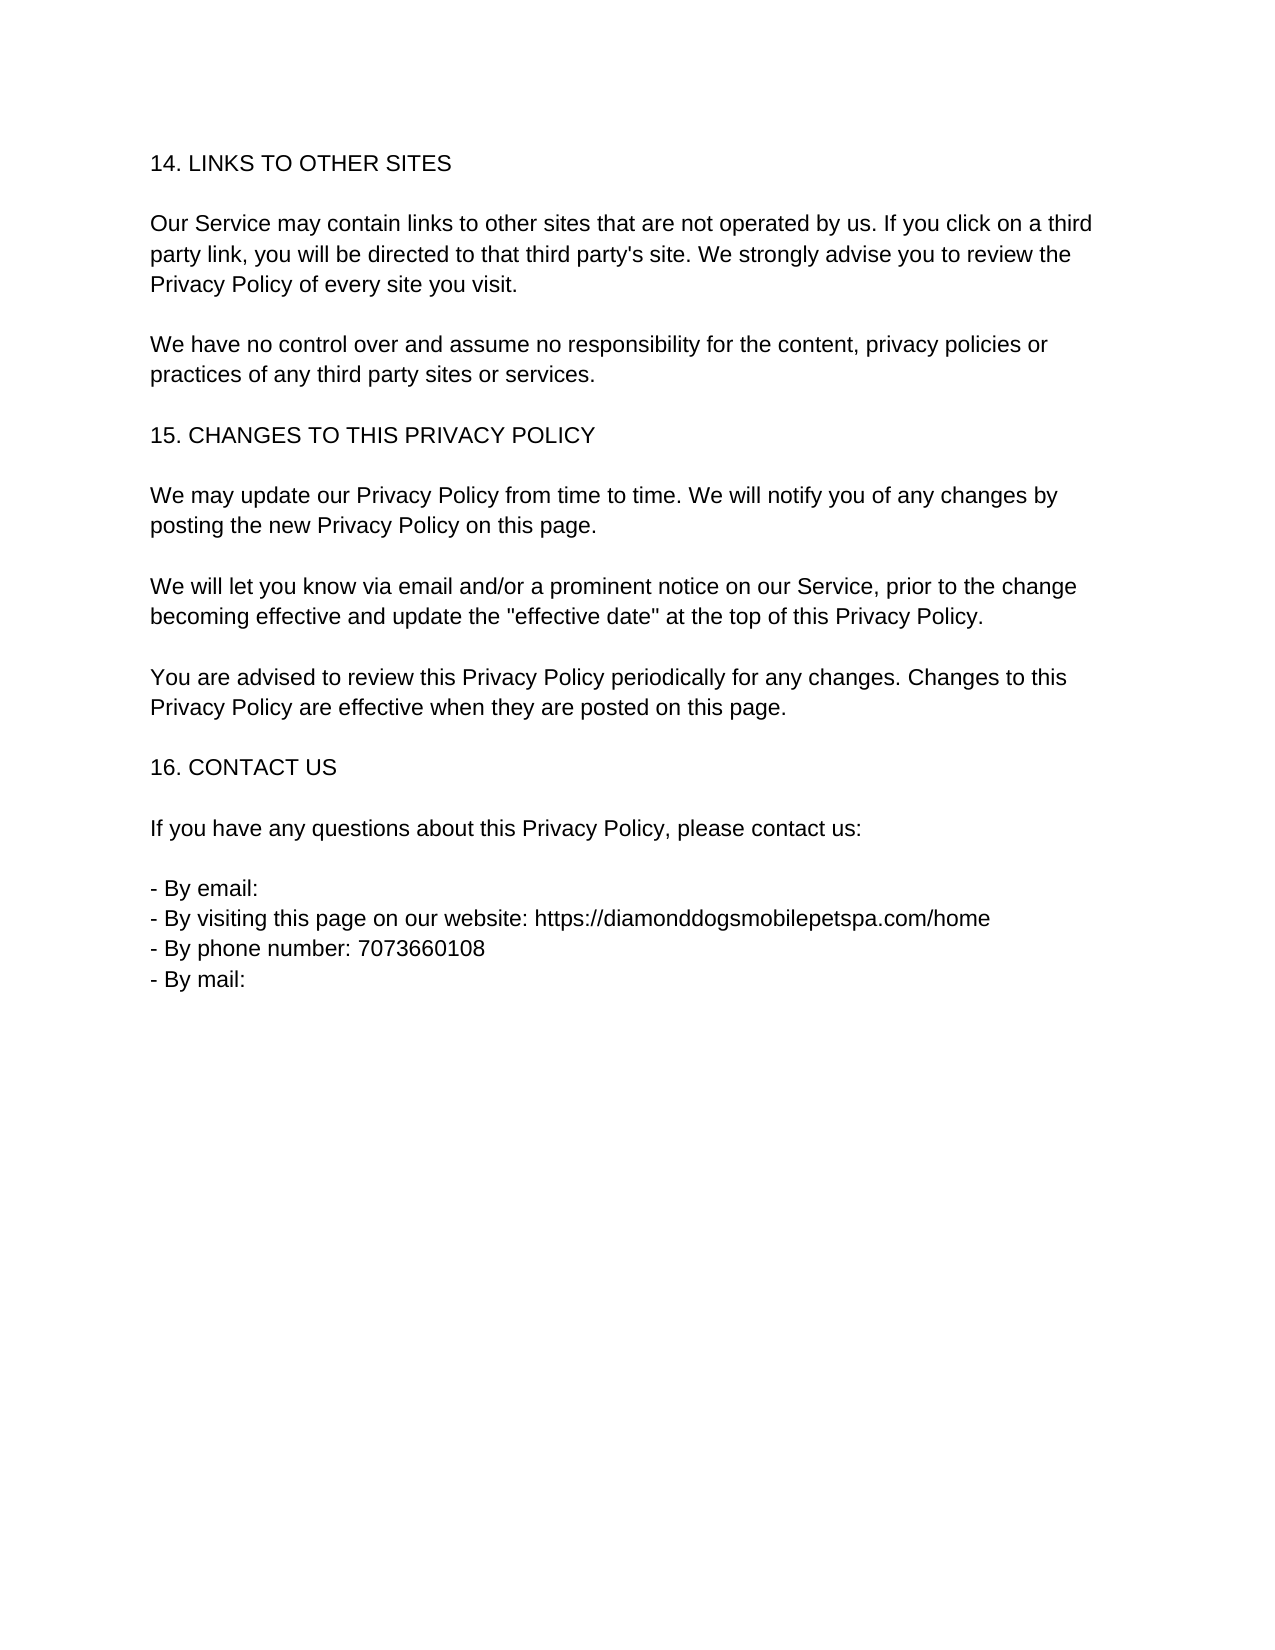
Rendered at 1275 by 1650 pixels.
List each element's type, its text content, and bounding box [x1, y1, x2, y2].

text 15. CHANGES TO THIS PRIVACY POLICY [150, 422, 1125, 448]
text You are advised to review this Privacy Policy periodically for any changes. Changes to this Privacy Policy are effective when they are posted on this page. [150, 663, 1125, 720]
text If you have any questions about this Privacy Policy, please contact us: [150, 814, 1125, 841]
text We will let you know via email and/or a prominent notice on our Service, prior to the change becoming effective and update the "effective date" at the top of this Privacy Policy. [150, 573, 1125, 629]
text We may update our Privacy Policy from time to time. We will notify you of any changes by posting the new Privacy Policy on this page. [150, 482, 1125, 539]
text 14. LINKS TO OTHER SITES [150, 150, 1125, 176]
text 16. CONTACT US [150, 754, 1125, 781]
text - By mail: [150, 966, 1125, 992]
text We have no control over and assume no responsibility for the content, privacy policies or practices of any third party sites or services. [150, 331, 1125, 388]
text - By phone number: 7073660108 [150, 935, 1125, 962]
text - By email: [150, 875, 1125, 901]
text Our Service may contain links to other sites that are not operated by us. If you click on a third party link, you will be directed to that third party's site. We strongly advise you to review the Privacy Policy of every site you visit. [150, 210, 1125, 297]
text - By visiting this page on our website: https://diamonddogsmobilepetspa.com/home [150, 905, 1125, 932]
